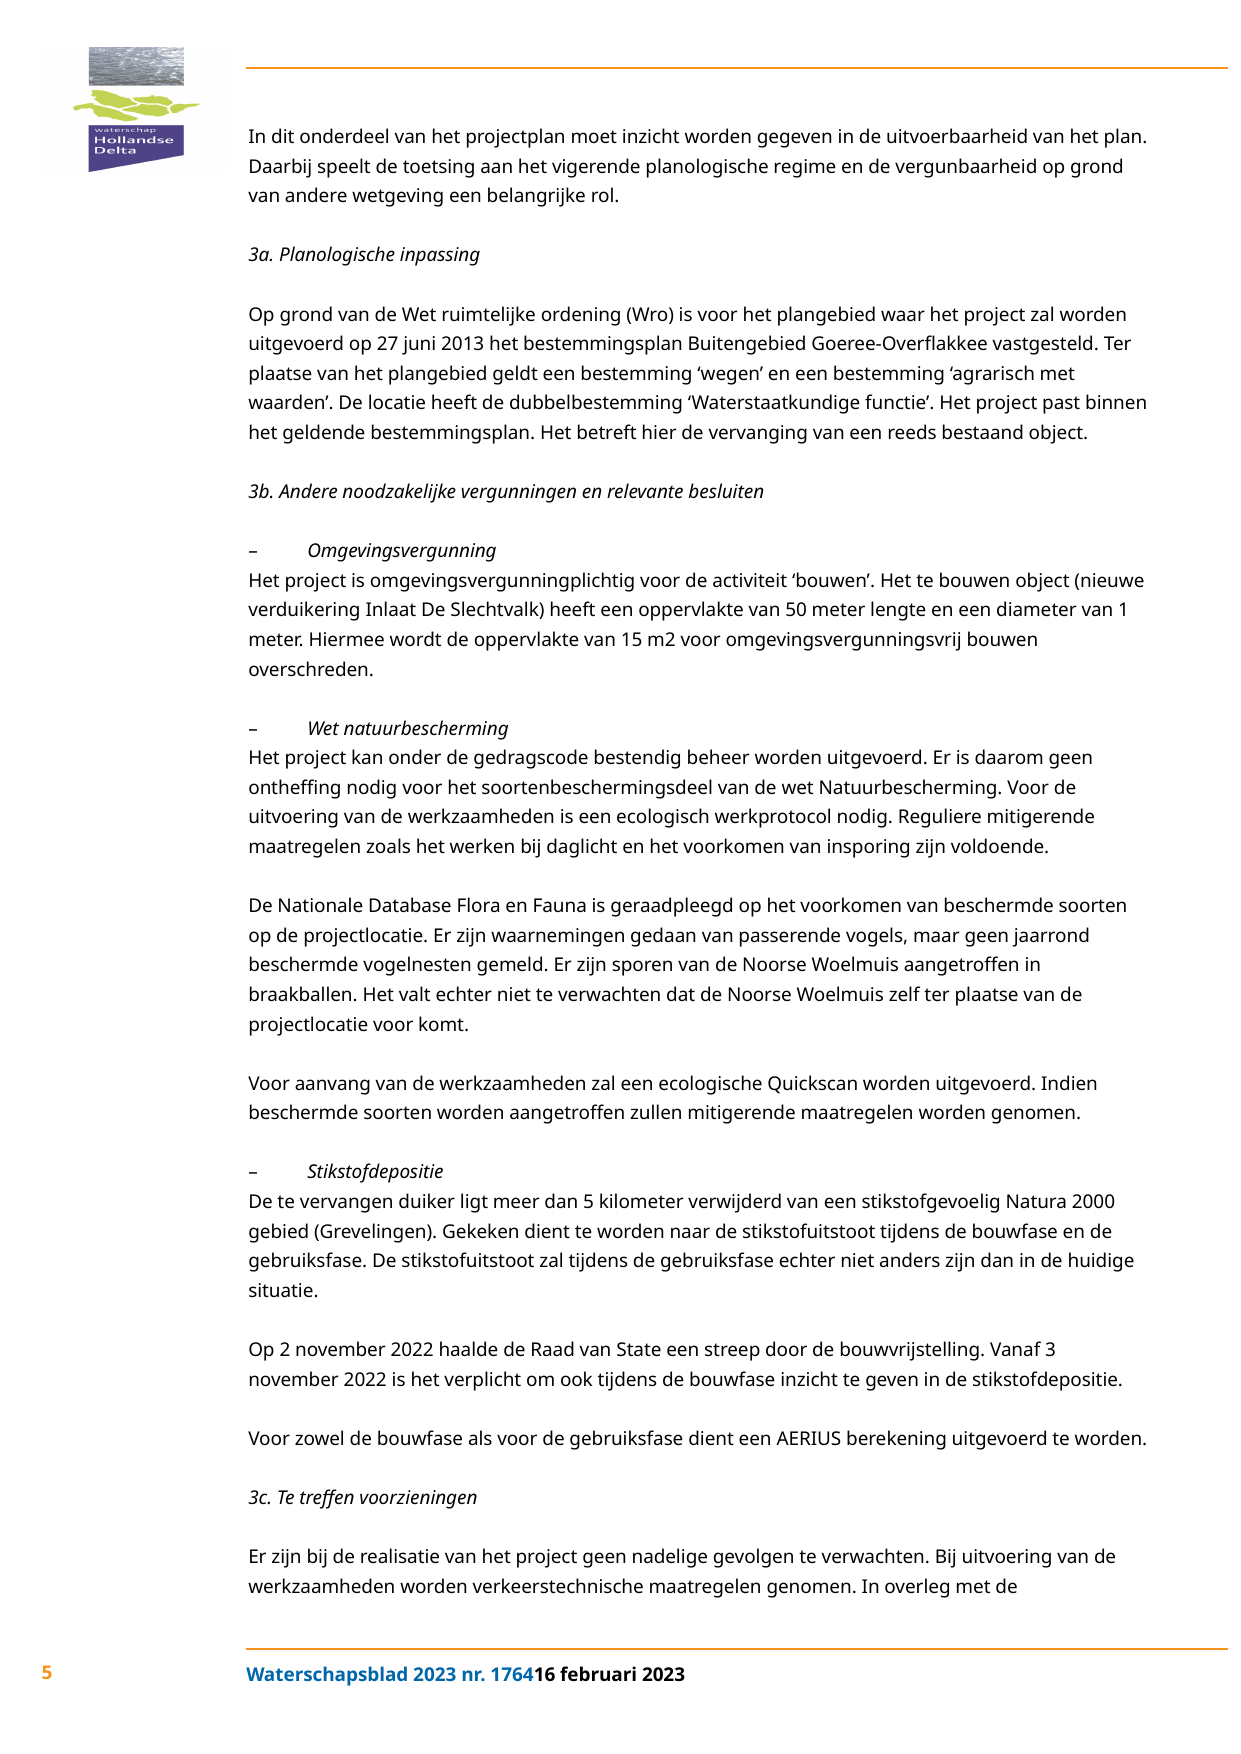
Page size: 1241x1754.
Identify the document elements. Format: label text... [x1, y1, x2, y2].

text Op grond van de Wet ruimtelijke ordening (Wro) is voor het plangebied waar het project zal worden uitgevoerd op 27 juni 2013 het bestemmingsplan Buitengebied Goeree-Overflakkee vastgesteld. Ter plaatse van het plangebied geldt een bestemming ‘wegen’ en een bestemming ‘agrarisch met waarden’. De locatie heeft de dubbelbestemming ‘Waterstaatkundige functie’. Het project past binnen het geldende bestemmingsplan. Het betreft hier de vervanging van een reeds bestaand object. [248, 301, 1152, 445]
text Het project is omgevingsvergunningplichtig voor de activiteit ‘bouwen’. Het te bouwen object (nieuwe verduikering Inlaat De Slechtvalk) heeft een oppervlakte van 50 meter lengte en een diameter van 1 meter. Hiermee wordt de oppervlakte van 15 m2 voor omgevingsvergunningsvrij bouwen overschreden. [248, 567, 1152, 681]
text Het project kan onder de gedragscode bestendig beheer worden uitgevoerd. Er is daarom geen ontheffing nodig voor het soortenbeschermingsdeel van de wet Natuurbescherming. Voor de uitvoering van de werkzaamheden is een ecologisch werkprotocol nodig. Reguliere mitigerende maatregelen zoals het werken bij daglicht en het voorkomen van insporing zijn voldoende. [248, 744, 1152, 859]
picture [41, 47, 231, 172]
text Voor zowel de bouwfase als voor de gebruiksfase dient een AERIUS berekening uitgevoerd te worden. [248, 1425, 1152, 1451]
list Omgevingsvergunning [248, 537, 1152, 563]
list Wet natuurbescherming [248, 715, 1152, 741]
text Voor aanvang van de werkzaamheden zal een ecologische Quickscan worden uitgevoerd. Indien beschermde soorten worden aangetroffen zullen mitigerende maatregelen worden genomen. [248, 1070, 1152, 1125]
text 3c. Te treffen voorzieningen [248, 1484, 1152, 1510]
text 3b. Andere noodzakelijke vergunningen en relevante besluiten [248, 478, 1152, 504]
text De Nationale Database Flora en Fauna is geraadpleegd op het voorkomen van beschermde soorten op de projectlocatie. Er zijn waarnemingen gedaan van passerende vogels, maar geen jaarrond beschermde vogelnesten gemeld. Er zijn sporen van de Noorse Woelmuis aangetroffen in braakballen. Het valt echter niet te verwachten dat de Noorse Woelmuis zelf ter plaatse van de projectlocatie voor komt. [248, 892, 1152, 1036]
text In dit onderdeel van het projectplan moet inzicht worden gegeven in de uitvoerbaarheid van het plan. Daarbij speelt de toetsing aan het vigerende planologische regime en de vergunbaarheid op grond van andere wetgeving een belangrijke rol. [248, 123, 1152, 208]
text De te vervangen duiker ligt meer dan 5 kilometer verwijderd van een stikstofgevoelig Natura 2000 gebied (Grevelingen). Gekeken dient te worden naar de stikstofuitstoot tijdens de bouwfase en de gebruiksfase. De stikstofuitstoot zal tijdens de gebruiksfase echter niet anders zijn dan in de huidige situatie. [248, 1188, 1152, 1303]
list Stikstofdepositie [248, 1159, 1152, 1184]
text 3a. Planologische inpassing [248, 242, 1152, 267]
text Er zijn bij de realisatie van het project geen nadelige gevolgen te verwachten. Bij uitvoering van de werkzaamheden worden verkeerstechnische maatregelen genomen. In overleg met de [248, 1543, 1152, 1598]
text Op 2 november 2022 haalde de Raad van State een streep door de bouwvrijstelling. Vanaf 3 november 2022 is het verplicht om ook tijdens de bouwfase inzicht te geven in de stikstofdepositie. [248, 1336, 1152, 1391]
